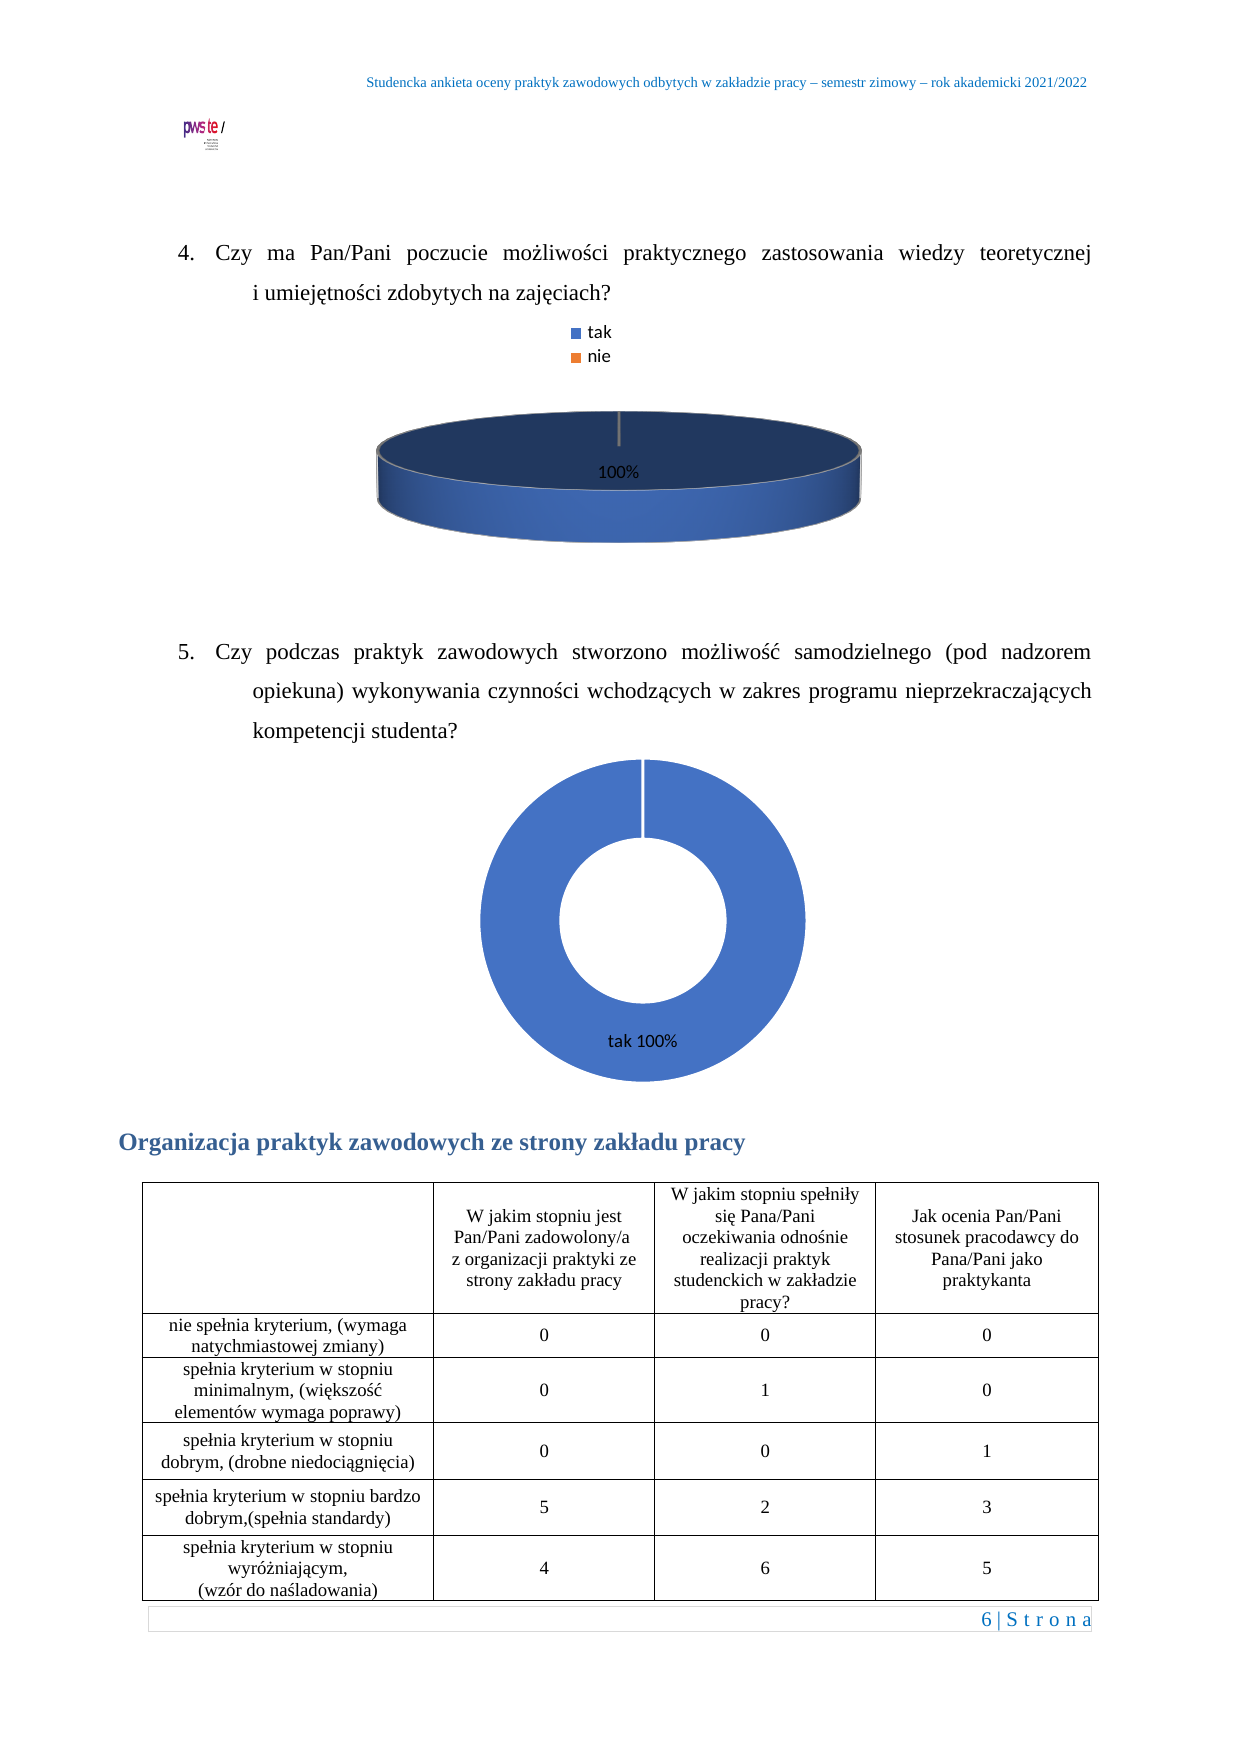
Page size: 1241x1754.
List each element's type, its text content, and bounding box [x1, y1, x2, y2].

table_cell spełnia kryterium w stopniu dobrym, (drobne niedociągnięcia) [143, 1423, 433, 1478]
table_cell spełnia kryterium w stopniu minimalnym, (większość elementów wymaga poprawy) [143, 1358, 433, 1422]
table_cell 0 [434, 1358, 654, 1422]
table_cell nie spełnia kryterium, (wymaga natychmiastowej zmiany) [143, 1314, 433, 1357]
table_cell 2 [655, 1480, 875, 1534]
table_header [143, 1183, 433, 1312]
table_header Jak ocenia Pan/Pani stosunek pracodawcy do Pana/Pani jako praktykanta [876, 1183, 1098, 1312]
table_cell 0 [434, 1423, 654, 1478]
table_cell 5 [434, 1480, 654, 1534]
table_cell 0 [876, 1314, 1098, 1357]
table_cell 6 [655, 1536, 875, 1600]
table_cell 1 [876, 1423, 1098, 1478]
table_cell 0 [655, 1423, 875, 1478]
table_cell 1 [655, 1358, 875, 1422]
table_cell 0 [876, 1358, 1098, 1422]
table_cell 4 [434, 1536, 654, 1600]
table_cell spełnia kryterium w stopniu wyróżniającym, (wzór do naśladowania) [143, 1536, 433, 1600]
list Czy podczas praktyk zawodowych stworzono możliwość samodzielnego (pod nadzorem opiekuna) wykonywania czynności wchodzących w zakres programu nieprzekraczających kompetencji studenta? [178, 638, 1092, 743]
subtitle Organizacja praktyk zawodowych ze strony zakładu pracy [118, 1127, 1092, 1156]
table_cell 0 [655, 1314, 875, 1357]
table_cell 5 [876, 1536, 1098, 1600]
table_header W jakim stopniu spełniły się Pana/Pani oczekiwania odnośnie realizacji praktyk studenckich w zakładzie pracy? [655, 1183, 875, 1312]
table_header W jakim stopniu jest Pan/Pani zadowolony/a z organizacji praktyki ze strony zakładu pracy [434, 1183, 654, 1312]
table_cell 0 [434, 1314, 654, 1357]
list Czy ma Pan/Pani poczucie możliwości praktycznego zastosowania wiedzy teoretycznej i umiejętności zdobytych na zajęciach? [178, 239, 1092, 305]
table_cell spełnia kryterium w stopniu bardzo dobrym,(spełnia standardy) [143, 1480, 433, 1534]
table_cell 3 [876, 1480, 1098, 1534]
